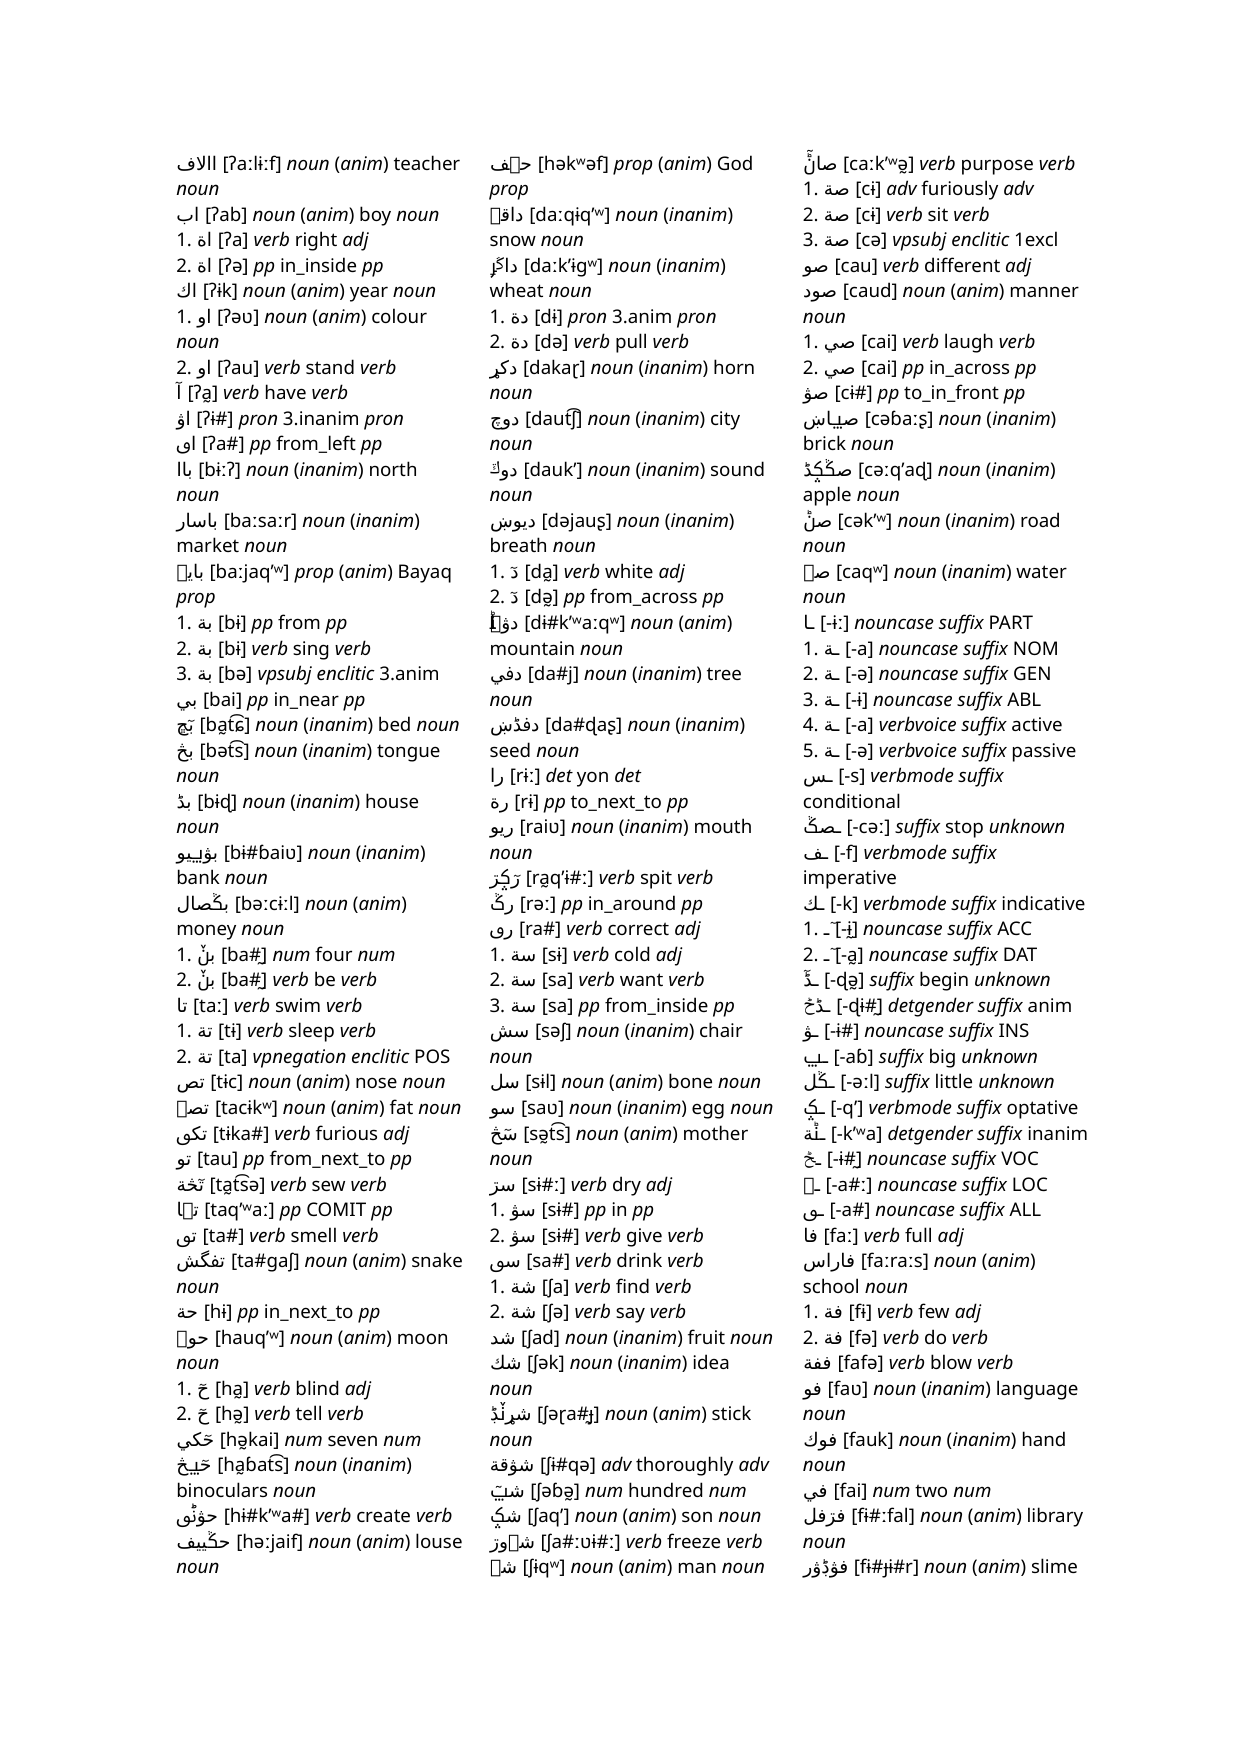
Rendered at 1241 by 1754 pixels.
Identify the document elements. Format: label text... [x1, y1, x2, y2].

text ـݤ [-qʼ] verbmode suffix optative [803, 1094, 1090, 1120]
text 3. صة [cə] vpsubj enclitic 1excl [803, 227, 1090, 252]
text صۋ [cɨ#] pp to_in_front pp [803, 380, 1090, 405]
text فڗفل [fɨ#ːfal] noun (anim) library noun [803, 1503, 1090, 1554]
text 2. فة [fə] verb do verb [803, 1324, 1090, 1349]
text دكړ [dakaɽ] noun (inanim) horn noun [489, 354, 777, 405]
text 1. تة [tɨ] verb sleep verb [176, 1018, 463, 1043]
text ديوښ [dəjauʂ] noun (inanim) breath noun [489, 507, 777, 558]
text باا [bɨːʔ] noun (inanim) north noun [176, 456, 463, 507]
text اࢼ [ʔa#] pp from_left pp [176, 431, 463, 456]
text اۋ [ʔɨ#] pron 3.inanim pron [176, 405, 463, 431]
text حوࢌ [hauqʼʷ] noun (anim) moon noun [176, 1324, 463, 1375]
text 2. اة [ʔə] pp in_inside pp [176, 252, 463, 278]
text شد [ʃad] noun (inanim) fruit noun [489, 1324, 777, 1349]
text تࢼگش [ta#ɡaʃ] noun (anim) snake noun [176, 1247, 463, 1298]
text 2. بة [bɨ] verb sing verb [176, 635, 463, 660]
text تو [tau] pp from_next_to pp [176, 1145, 463, 1171]
text سل [sɨl] noun (anim) bone noun [489, 1069, 777, 1094]
text بايࢌ [baːjaqʼʷ] prop (anim) Bayaq prop [176, 558, 463, 609]
text فوك [fauk] noun (inanim) hand noun [803, 1426, 1090, 1477]
text تࢌا [taqʼʷaː] pp COMIT pp [176, 1196, 463, 1222]
text تكࢼ [tɨka#] verb furious adj [176, 1120, 463, 1145]
text بۋݐيو [bɨ#ɓaiʋ] noun (inanim) bank noun [176, 839, 463, 890]
text 2. سة [sa] verb want verb [489, 967, 777, 992]
text 2. صة [cɨ] verb sit verb [803, 201, 1090, 227]
text بٓڇ [ba̰t͡ɕ] noun (inanim) bed noun [176, 711, 463, 737]
text داݿݛ [daːkʼɨɡʷ] noun (inanim) wheat noun [489, 252, 777, 303]
text شݤ [ʃaqʼ] noun (anim) son noun [489, 1503, 777, 1528]
text 2. دٓ [də̰] pp from_across pp [489, 584, 777, 609]
text دࢼڈښ [da#ɖaʂ] noun (inanim) seed noun [489, 711, 777, 762]
text تص [tɨc] noun (anim) nose noun [176, 1069, 463, 1094]
text ـࡽ [-a#ː] nouncase suffix LOC [803, 1171, 1090, 1196]
text تࢼ [ta#] verb smell verb [176, 1222, 463, 1247]
text 1. او [ʔəʋ] noun (anim) colour noun [176, 303, 463, 354]
text ـصݣ [-cəː] suffix stop unknown [803, 813, 1090, 839]
text ـك [-k] verbmode suffix indicative [803, 890, 1090, 916]
text 4. ـة [-a] verbvoice suffix active [803, 711, 1090, 737]
text صݨ [cəkʼʷ] noun (inanim) road noun [803, 507, 1090, 558]
text 1. حٓ [ha̰] verb blind adj [176, 1375, 463, 1401]
text صود [caud] noun (anim) manner noun [803, 278, 1090, 329]
text دۋݨاࣄ [dɨ#kʼʷaːqʷ] noun (anim) mountain noun [489, 609, 777, 660]
text 1. سۋ [sɨ#] pp in pp [489, 1196, 777, 1222]
text فۋڋۋر [fɨ#ɟɨ#r] noun (anim) slime noun [803, 1554, 1090, 1579]
text ـس [-s] verbmode suffix conditional [803, 762, 1090, 813]
text تا [taː] verb swim verb [176, 992, 463, 1018]
text ـڈݲ [-ɖɨ#̰] detgender suffix anim [803, 992, 1090, 1018]
text فا [faː] verb full adj [803, 1222, 1090, 1247]
text صو [cau] verb different adj [803, 252, 1090, 278]
text شك [ʃək] noun (inanim) idea noun [489, 1349, 777, 1401]
text صݣݤڈ [cəːqʼaɖ] noun (inanim) apple noun [803, 456, 1090, 507]
text 3. سة [sa] pp from_inside pp [489, 992, 777, 1018]
text حٓݐڅ [ha̰ɓat͡s] noun (inanim) binoculars noun [176, 1452, 463, 1503]
text رة [rɨ] pp to_next_to pp [489, 788, 777, 813]
text داقࢌ [daːqɨqʼʷ] noun (inanim) snow noun [489, 201, 777, 252]
text 2. صي [cai] pp in_across pp [803, 354, 1090, 380]
text 1. بة [bɨ] pp from pp [176, 609, 463, 635]
text سش [səʃ] noun (inanim) chair noun [489, 1018, 777, 1069]
text فاراس [faːraːs] noun (anim) school noun [803, 1247, 1090, 1298]
text تصࣂ [tacɨkʷ] noun (anim) fat noun [176, 1094, 463, 1120]
text شړݩڋ [ʃəɽa#̰ɟ] noun (anim) stick noun [489, 1401, 777, 1452]
text حٓكي [hə̰kai] num seven num [176, 1426, 463, 1452]
text تٓڅة [ta̰t͡sə] verb sew verb [176, 1171, 463, 1196]
text 1. صي [cai] verb laugh verb [803, 329, 1090, 354]
text ـࢼ [-a#] nouncase suffix ALL [803, 1196, 1090, 1222]
text 1. فة [fɨ] verb few adj [803, 1298, 1090, 1324]
text ـف [-f] verbmode suffix imperative [803, 839, 1090, 890]
text 1. اة [ʔa] verb right adj [176, 227, 463, 252]
text 2. شة [ʃə] verb say verb [489, 1298, 777, 1324]
text ـݐ [-aɓ] suffix big unknown [803, 1043, 1090, 1069]
text 1. ـة [-a] nouncase suffix NOM [803, 635, 1090, 660]
text شۋقة [ʃɨ#qə] adv thoroughly adv [489, 1452, 777, 1477]
text حۋݨࢼ [hɨ#kʼʷa#] verb create verb [176, 1503, 463, 1528]
text 2. دة [də] verb pull verb [489, 329, 777, 354]
text بي [bai] pp in_near pp [176, 686, 463, 711]
text شࡽوڗ [ʃa#ːʋɨ#ː] verb freeze verb [489, 1528, 777, 1554]
text 3. ـة [-ɨ] nouncase suffix ABL [803, 686, 1090, 711]
text حࣂف [həkʷəf] prop (anim) God prop [489, 150, 777, 201]
text ريو [raiʋ] noun (inanim) mouth noun [489, 813, 777, 864]
text را [rɨː] det yon det [489, 762, 777, 788]
text رݣ [rəː] pp in_around pp [489, 890, 777, 916]
text صݐاښ [cəɓaːʂ] noun (inanim) brick noun [803, 405, 1090, 456]
text شݐٓ [ʃəɓə̰] num hundred num [489, 1477, 777, 1503]
text ـݨة [-kʼʷa] detgender suffix inanim [803, 1120, 1090, 1145]
text 1. ـٓ [-ɨ̰] nouncase suffix ACC [803, 916, 1090, 941]
text سو [saʋ] noun (inanim) egg noun [489, 1094, 777, 1120]
text سڗ [sɨ#ː] verb dry adj [489, 1171, 777, 1196]
text 5. ـة [-ə] verbvoice suffix passive [803, 737, 1090, 762]
text ـݲ [-ɨ#̰] nouncase suffix VOC [803, 1145, 1090, 1171]
text 2. ـة [-ə] nouncase suffix GEN [803, 660, 1090, 686]
text 2. ـٓ [-a̰] nouncase suffix DAT [803, 941, 1090, 967]
text صاݨٓ [caːkʼʷə̰] verb purpose verb [803, 150, 1090, 176]
text 2. بݩ [ba#̰] verb be verb [176, 967, 463, 992]
text 2. حٓ [hə̰] verb tell verb [176, 1401, 463, 1426]
text دوݿ [daukʼ] noun (inanim) sound noun [489, 456, 777, 507]
text في [fai] num two num [803, 1477, 1090, 1503]
text بݣصال [bəːcɨːl] noun (anim) money noun [176, 890, 463, 941]
text شࣄ [ʃɨqʷ] noun (anim) man noun [489, 1554, 777, 1579]
text دوچ [daut͡ʃ] noun (inanim) city noun [489, 405, 777, 456]
text فو [faʋ] noun (inanim) language noun [803, 1375, 1090, 1426]
text 2. او [ʔau] verb stand verb [176, 354, 463, 380]
text آ [ʔa̰] verb have verb [176, 380, 463, 405]
text سࢼ [sa#] verb drink verb [489, 1247, 777, 1273]
text ـۋ [-ɨ#] nouncase suffix INS [803, 1018, 1090, 1043]
text 1. دٓ [da̰] verb white adj [489, 558, 777, 584]
text صࣄ [caqʷ] noun (inanim) water noun [803, 558, 1090, 609]
text 3. بة [bə] vpsubj enclitic 3.anim [176, 660, 463, 686]
text اب [ʔab] noun (anim) boy noun [176, 201, 463, 227]
text 1. بݩ [ba#̰] num four num [176, 941, 463, 967]
text 1. دة [dɨ] pron 3.anim pron [489, 303, 777, 329]
text بڈ [bɨɖ] noun (inanim) house noun [176, 788, 463, 839]
text 2. سۋ [sɨ#] verb give verb [489, 1222, 777, 1247]
text 1. شة [ʃa] verb find verb [489, 1273, 777, 1298]
text رࢼ [ra#] verb correct adj [489, 916, 777, 941]
text 1. صة [cɨ] adv furiously adv [803, 176, 1090, 201]
text ـا [-ɨː] nouncase suffix PART [803, 609, 1090, 635]
text سٓڅ [sə̰t͡s] noun (anim) mother noun [489, 1120, 777, 1171]
text رٓݤڗ [ra̰qʼɨ#ː] verb spit verb [489, 864, 777, 890]
text االاف [ʔaːlɨːf] noun (anim) teacher noun [176, 150, 463, 201]
text دࢼي [da#j] noun (inanim) tree noun [489, 660, 777, 711]
text ـݣل [-əːl] suffix little unknown [803, 1069, 1090, 1094]
text 2. تة [ta] vpnegation enclitic POS [176, 1043, 463, 1069]
text ـڈٓ [-ɖə̰] suffix begin unknown [803, 967, 1090, 992]
text ففة [fafə] verb blow verb [803, 1349, 1090, 1375]
text حݣييف [həːjaif] noun (anim) louse noun [176, 1528, 463, 1579]
text بڅ [bət͡s] noun (inanim) tongue noun [176, 737, 463, 788]
text باسار [baːsaːr] noun (inanim) market noun [176, 507, 463, 558]
text 1. سة [sɨ] verb cold adj [489, 941, 777, 967]
text حة [hɨ] pp in_next_to pp [176, 1298, 463, 1324]
text اك [ʔɨk] noun (anim) year noun [176, 278, 463, 303]
